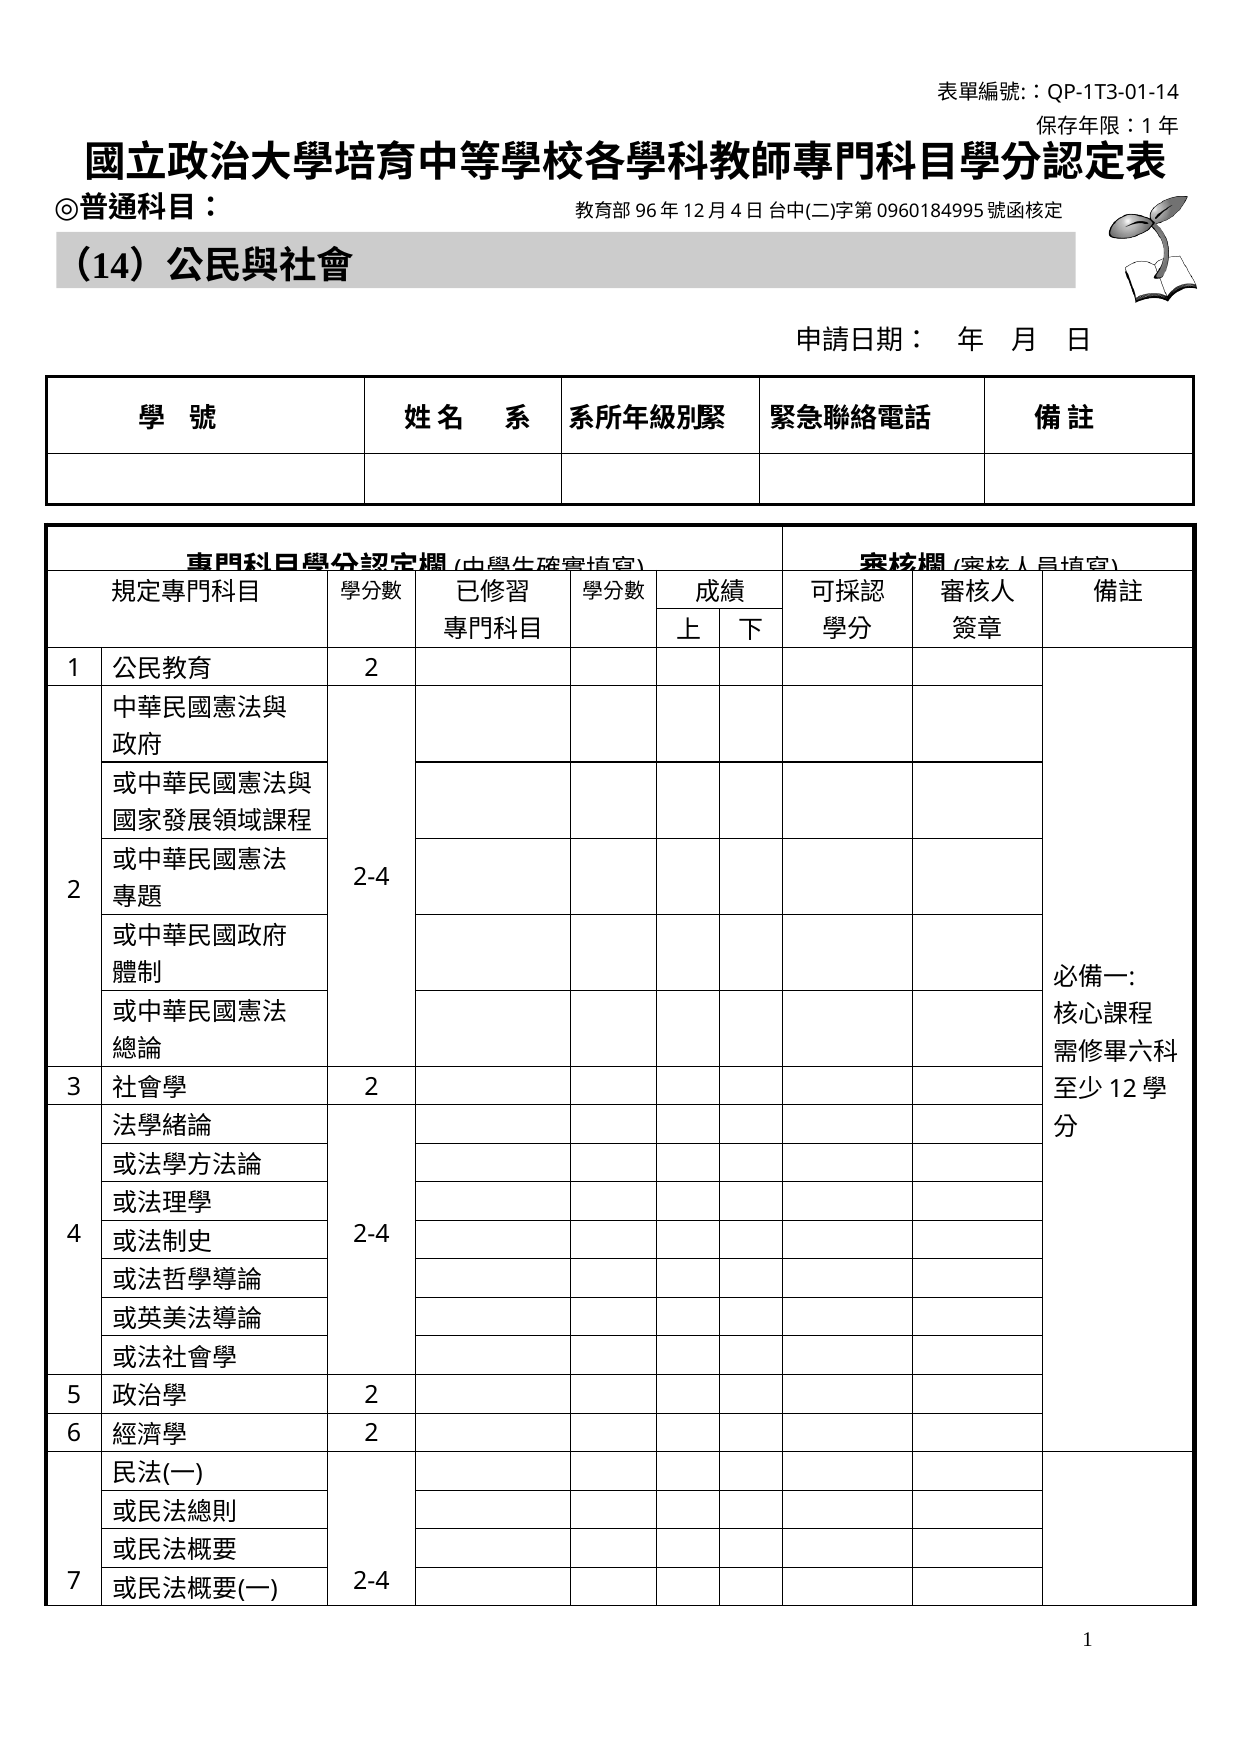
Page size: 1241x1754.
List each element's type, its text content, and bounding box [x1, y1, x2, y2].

table_cell 民法(一) [102, 1452, 327, 1489]
table_cell [783, 1067, 912, 1104]
table_cell [416, 1298, 570, 1335]
table_cell [720, 1568, 782, 1605]
table_cell [416, 1414, 570, 1451]
table_cell 7 [48, 1452, 101, 1605]
table_cell 社會學 [102, 1067, 327, 1104]
table_cell 政治學 [102, 1375, 327, 1412]
table_cell 2-4 [328, 1105, 415, 1374]
table_cell 備註 [1043, 571, 1192, 647]
table_cell [657, 1568, 719, 1605]
table_cell [913, 686, 1042, 761]
table_cell [571, 1452, 656, 1489]
table_cell [720, 1298, 782, 1335]
table_cell 公民教育 [102, 648, 327, 685]
table_cell [720, 1375, 782, 1412]
table_cell [913, 1298, 1042, 1335]
table_cell [416, 1452, 570, 1489]
table_cell [720, 1336, 782, 1374]
table_cell [562, 454, 759, 503]
table_cell [783, 915, 912, 989]
text ◎普通科目： 教育部96年12月4日 台中(二)字第0960184995號函核定 [35, 186, 1092, 225]
table_cell [783, 1375, 912, 1412]
table_cell [365, 454, 561, 503]
table_cell [783, 1221, 912, 1258]
table_cell [783, 1259, 912, 1297]
table_cell [657, 1336, 719, 1374]
table_cell [416, 1221, 570, 1258]
table_cell [720, 839, 782, 913]
table_cell 2-4 [328, 686, 415, 1066]
table_cell [760, 454, 984, 503]
table_cell [720, 1182, 782, 1220]
table_cell 2-4 [328, 1452, 415, 1605]
table_cell [657, 686, 719, 761]
table_cell [913, 1067, 1042, 1104]
table_cell [913, 1144, 1042, 1181]
table_cell [720, 686, 782, 761]
table_cell [783, 1529, 912, 1567]
table_cell [720, 915, 782, 989]
table_cell [913, 839, 1042, 913]
table_cell [416, 1144, 570, 1181]
table_cell 4 [48, 1105, 101, 1374]
table_cell 5 [48, 1375, 101, 1412]
table_cell [720, 1452, 782, 1489]
table_cell [783, 839, 912, 913]
table_cell [571, 1221, 656, 1258]
table_cell [720, 763, 782, 837]
table_cell [783, 1105, 912, 1143]
table_cell [913, 915, 1042, 989]
table_cell 或中華民國憲法與國家發展領域課程 [102, 763, 327, 837]
table_cell 或法哲學導論 [102, 1259, 327, 1297]
table_cell [1043, 1452, 1192, 1605]
table_header 學 號 [48, 378, 364, 453]
table_cell 或法理學 [102, 1182, 327, 1220]
table_cell [783, 1568, 912, 1605]
table_cell 審核人 簽章 [913, 571, 1042, 647]
table_cell [720, 1259, 782, 1297]
table_cell [416, 1067, 570, 1104]
table_cell 或法制史 [102, 1221, 327, 1258]
table_cell 2 [48, 686, 101, 1066]
table_cell 或中華民國政府 體制 [102, 915, 327, 989]
table_cell [720, 1144, 782, 1181]
table_cell 學分數 [328, 571, 415, 647]
table_cell [913, 1105, 1042, 1143]
table_cell [416, 839, 570, 913]
table_cell 2 [328, 648, 415, 685]
table_cell [571, 991, 656, 1066]
table_cell 或民法概要 [102, 1529, 327, 1567]
text 申請日期： 年 月 日 [35, 300, 1092, 375]
table_cell 2 [328, 1067, 415, 1104]
table_cell 下 [720, 609, 782, 647]
table_cell [657, 1067, 719, 1104]
table_cell [571, 1375, 656, 1412]
table_cell [913, 1452, 1042, 1489]
table_cell [657, 1452, 719, 1489]
table_cell [720, 648, 782, 685]
table_cell [913, 763, 1042, 837]
table_cell [571, 1144, 656, 1181]
table_cell [783, 1144, 912, 1181]
table_cell 1 [48, 648, 101, 685]
table_cell [571, 1105, 656, 1143]
table_cell [783, 686, 912, 761]
table_cell [913, 1259, 1042, 1297]
table_cell [48, 454, 364, 503]
table_cell [913, 1414, 1042, 1451]
table_cell [783, 1452, 912, 1489]
table_cell [657, 1259, 719, 1297]
table_cell [571, 1568, 656, 1605]
table_cell [416, 991, 570, 1066]
table_cell [571, 1298, 656, 1335]
table_cell [783, 1414, 912, 1451]
table_cell [913, 648, 1042, 685]
table_cell [783, 1336, 912, 1374]
table_cell [416, 1568, 570, 1605]
table_cell [720, 1414, 782, 1451]
table_cell [571, 1491, 656, 1528]
table_cell 或中華民國憲法 總論 [102, 991, 327, 1066]
table_header 專門科目學分認定欄 (由學生確實填寫) [48, 527, 782, 570]
table_cell [416, 1105, 570, 1143]
table_cell 或民法概要(一) [102, 1568, 327, 1605]
table_cell [657, 1491, 719, 1528]
table_cell [783, 1491, 912, 1528]
table_cell [913, 991, 1042, 1066]
table_cell [416, 915, 570, 989]
table_header 備 註 [985, 378, 1192, 453]
table_cell [416, 648, 570, 685]
table_cell [571, 1067, 656, 1104]
table_cell [571, 1182, 656, 1220]
table_cell 2 [328, 1414, 415, 1451]
table_cell [783, 648, 912, 685]
table_cell [416, 1375, 570, 1412]
table_cell [720, 1221, 782, 1258]
table_cell [571, 648, 656, 685]
table_cell 3 [48, 1067, 101, 1104]
table_cell [657, 1529, 719, 1567]
table_cell [720, 1067, 782, 1104]
table_cell [416, 1182, 570, 1220]
table_cell [416, 686, 570, 761]
table_header 緊 緊急聯絡電話 [760, 378, 984, 453]
table_cell 已修習 專門科目 [416, 571, 570, 647]
table_cell [416, 1259, 570, 1297]
table_cell [985, 454, 1192, 503]
table_cell [720, 1105, 782, 1143]
table_cell [657, 1375, 719, 1412]
text 表單編號:：QP-1T3-01-14 [148, 73, 1179, 106]
table_cell [571, 686, 656, 761]
table_cell [657, 1144, 719, 1181]
table_cell [657, 839, 719, 913]
table_cell [571, 1414, 656, 1451]
table_cell [571, 839, 656, 913]
table_cell [913, 1529, 1042, 1567]
table_cell [913, 1491, 1042, 1528]
text 國立政治大學培育中等學校各學科教師專門科目學分認定表 [0, 140, 1181, 186]
table_cell 成績 [657, 571, 782, 608]
table_cell 可採認 學分 [783, 571, 912, 647]
table_header 系 系所年級別 [562, 378, 759, 453]
table_cell [913, 1375, 1042, 1412]
table_cell [571, 763, 656, 837]
table_cell [657, 1221, 719, 1258]
table_cell [913, 1336, 1042, 1374]
table_cell 中華民國憲法與 政府 [102, 686, 327, 761]
table_cell 必備一: 核心課程 需修畢六科至少12學分 [1043, 648, 1192, 1451]
table_cell [783, 1182, 912, 1220]
table_cell [657, 915, 719, 989]
table_cell [657, 648, 719, 685]
table_header 姓 名 [365, 378, 561, 453]
table_cell [571, 1529, 656, 1567]
table_cell [720, 991, 782, 1066]
table_cell 2 [328, 1375, 415, 1412]
table_cell [913, 1568, 1042, 1605]
table_header 審核欄 (審核人員填寫) [783, 527, 1192, 570]
table_cell [720, 1529, 782, 1567]
table_cell [657, 763, 719, 837]
table_cell [657, 1105, 719, 1143]
table_cell 6 [48, 1414, 101, 1451]
table_cell [783, 991, 912, 1066]
table_cell 經濟學 [102, 1414, 327, 1451]
table_cell [571, 915, 656, 989]
table_cell [416, 1529, 570, 1567]
table_cell 或英美法導論 [102, 1298, 327, 1335]
table_cell [416, 1336, 570, 1374]
table_cell [783, 1298, 912, 1335]
table_cell [657, 1414, 719, 1451]
table_cell [416, 1491, 570, 1528]
table_cell [913, 1182, 1042, 1220]
table_cell [571, 1259, 656, 1297]
table_cell 法學緒論 [102, 1105, 327, 1143]
table_cell 規定專門科目 [48, 571, 327, 647]
table_cell [657, 991, 719, 1066]
table_cell 或民法總則 [102, 1491, 327, 1528]
table_cell 學分數 [571, 571, 656, 647]
table_cell [783, 763, 912, 837]
table_cell [720, 1491, 782, 1528]
table_cell 或法學方法論 [102, 1144, 327, 1181]
text （14）公民與社會 [35, 225, 1092, 300]
table_cell [571, 1336, 656, 1374]
text 保存年限：1 年 [35, 106, 1179, 140]
table_cell [416, 763, 570, 837]
table_cell [913, 1221, 1042, 1258]
table_cell 或法社會學 [102, 1336, 327, 1374]
table_cell 或中華民國憲法 專題 [102, 839, 327, 913]
table_cell [657, 1182, 719, 1220]
table_cell 上 [657, 609, 719, 647]
table_cell [657, 1298, 719, 1335]
